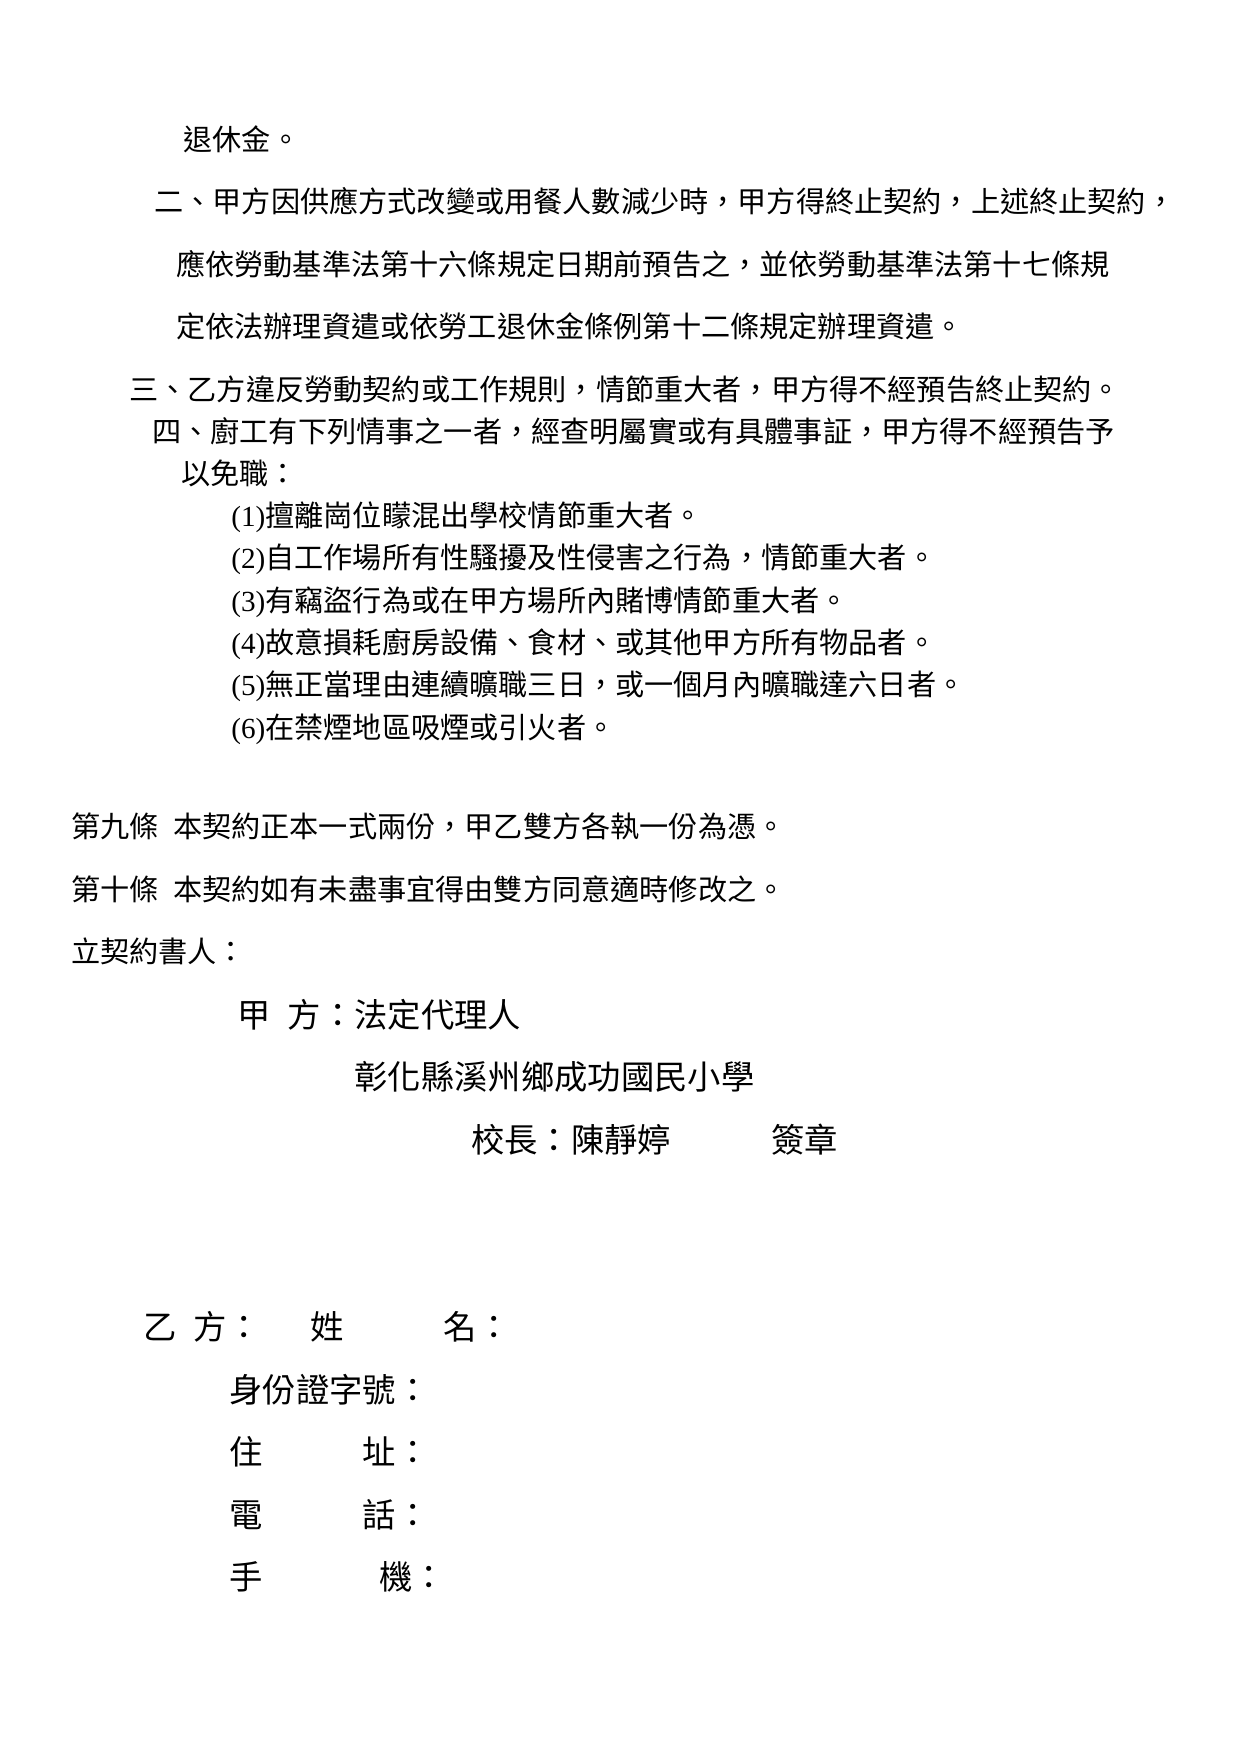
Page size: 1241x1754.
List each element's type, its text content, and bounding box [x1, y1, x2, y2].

text 乙 方： 姓 名： [71, 1283, 1169, 1346]
text 電 話： [71, 1471, 1169, 1533]
text 甲 方：法定代理人 [71, 971, 1169, 1033]
text 第九條 本契約正本一式兩份，甲乙雙方各執一份為憑。 [71, 783, 1169, 846]
text 立契約書人： [71, 908, 1169, 971]
text (4)故意損耗廚房設備、食材、或其他甲方所有物品者。 [71, 620, 1169, 662]
text 手 機： [71, 1533, 1169, 1596]
text (1)擅離崗位矇混出學校情節重大者。 [71, 493, 1169, 535]
text (3)有竊盜行為或在甲方場所內賭博情節重大者。 [180, 577, 1169, 620]
text 第十條 本契約如有未盡事宜得由雙方同意適時修改之。 [71, 846, 1169, 908]
text 彰化縣溪州鄉成功國民小學 [71, 1033, 1169, 1096]
text 退休金。 [125, 96, 1169, 158]
text 定依法辦理資遣或依勞工退休金條例第十二條規定辦理資遣。 [125, 283, 1169, 346]
text (2)自工作場所有性騷擾及性侵害之行為，情節重大者。 [105, 535, 1169, 577]
text 校長：陳靜婷 簽章 [71, 1096, 1169, 1158]
text 三、乙方違反勞動契約或工作規則，情節重大者，甲方得不經預告終止契約。 [71, 346, 1169, 408]
text 應依勞動基準法第十六條規定日期前預告之，並依勞動基準法第十七條規 [125, 221, 1169, 283]
text 身份證字號： [71, 1346, 1169, 1408]
text 二、甲方因供應方式改變或用餐人數減少時，甲方得終止契約，上述終止契約， [125, 158, 1169, 221]
text 以免職： [108, 451, 1169, 493]
text (6)在禁煙地區吸煙或引火者。 [71, 704, 1169, 747]
text 四、廚工有下列情事之一者，經查明屬實或有具體事証，甲方得不經預告予 [108, 408, 1169, 451]
text (5)無正當理由連續曠職三日，或一個月內曠職達六日者。 [71, 662, 1169, 704]
text 住 址： [71, 1408, 1169, 1471]
